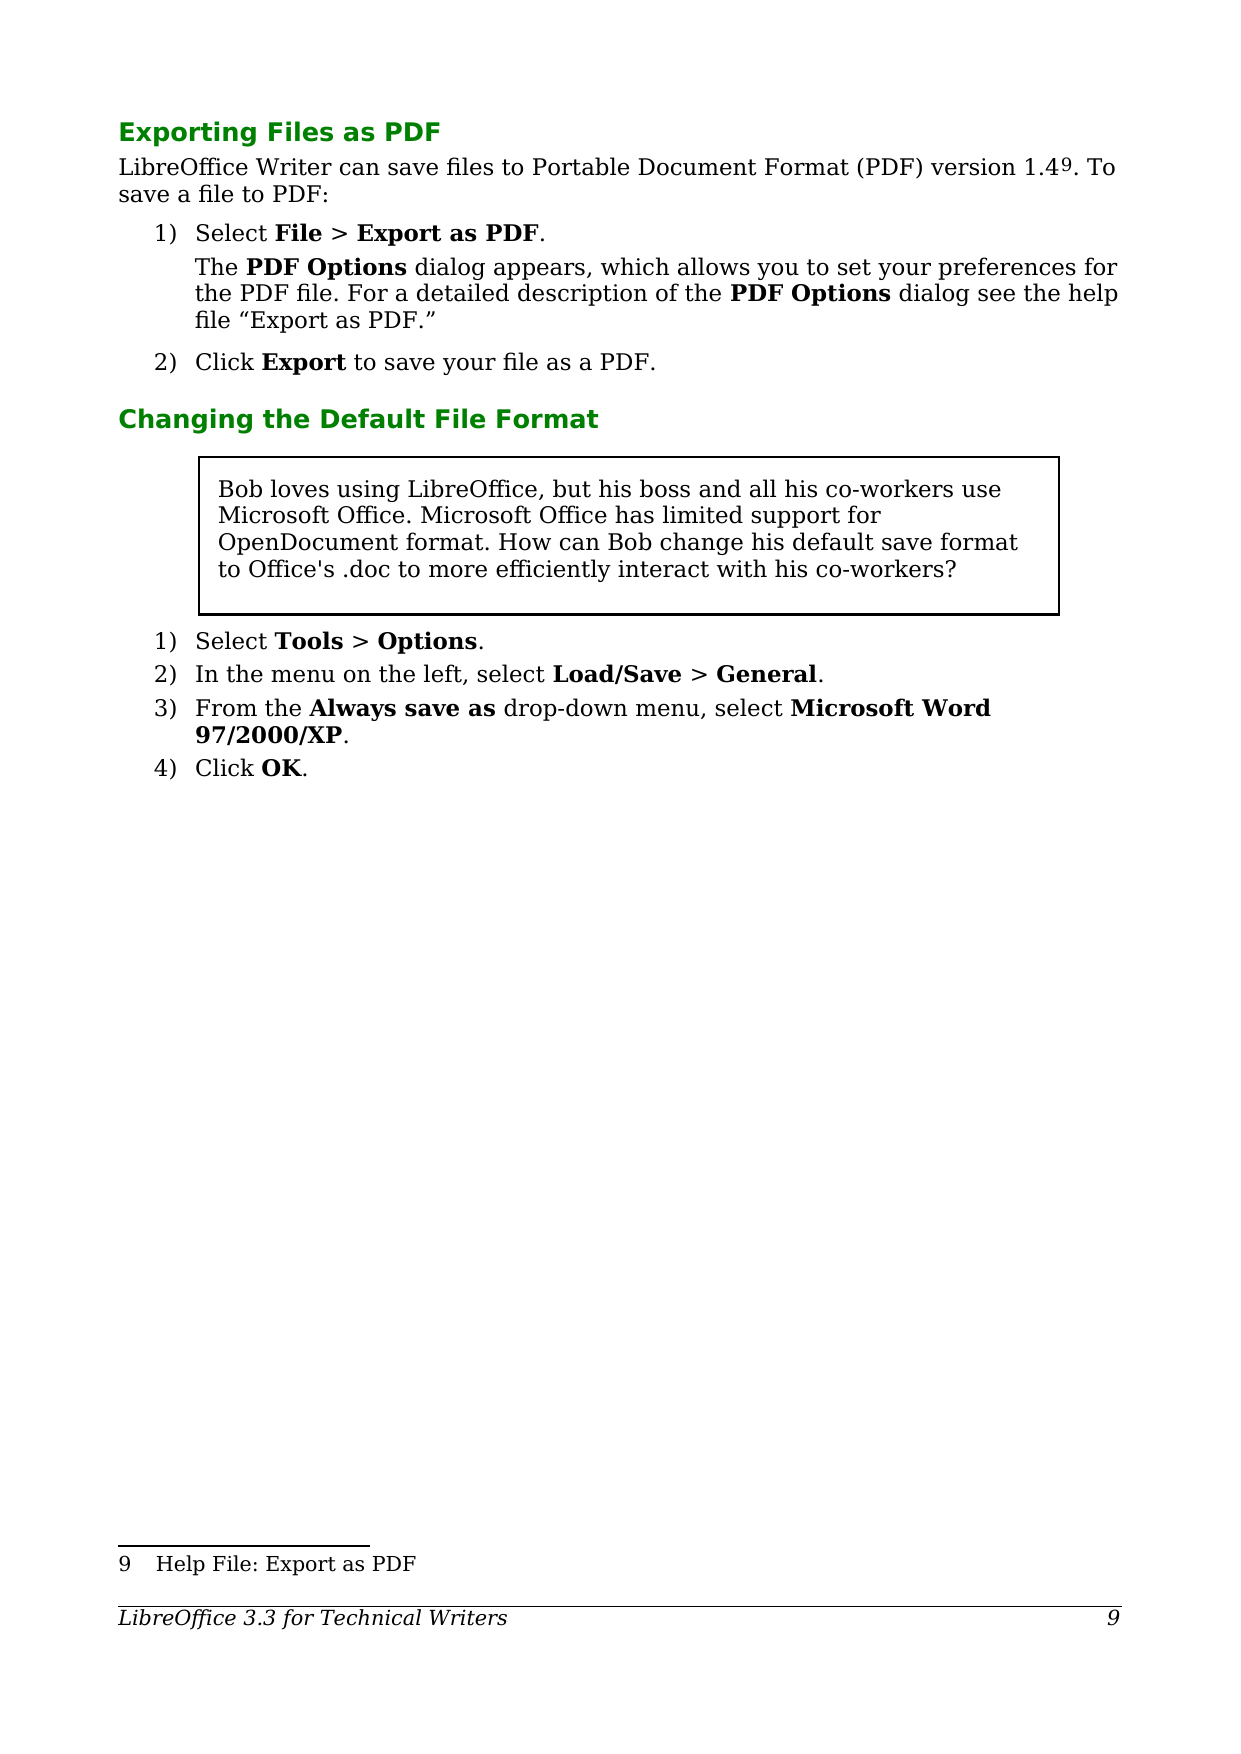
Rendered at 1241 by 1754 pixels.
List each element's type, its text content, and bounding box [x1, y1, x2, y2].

text Help File: Export as PDF [118, 1552, 1122, 1576]
subtitle Exporting Files as PDF [118, 118, 1122, 148]
text LibreOffice Writer can save files to Portable Document Format (PDF) version 1.4. To save a file to PDF: [118, 154, 1122, 208]
list From the Always save as drop-down menu, select Microsoft Word 97/2000/XP. [177, 694, 1122, 748]
list In the menu on the left, select Load/Save > General. [177, 661, 1122, 688]
list Select Tools > Options. [177, 441, 1122, 655]
subtitle Changing the Default File Format [118, 405, 1122, 435]
list Click OK. [177, 755, 1122, 782]
list Select File > Export as PDF. [177, 220, 1122, 247]
list Click Export to save your file as a PDF. [177, 349, 1122, 376]
list The PDF Options dialog appears, which allows you to set your preferences for the PDF file. For a detailed description of the PDF Options dialog see the help file “Export as PDF.” [194, 253, 1122, 334]
list Bob loves using LibreOffice, but his boss and all his co-workers use Microsoft Office. Microsoft Office has limited support for OpenDocument format. How can Bob change his default save format to Office's .doc to more efficiently interact with his co-workers? [218, 476, 1040, 582]
